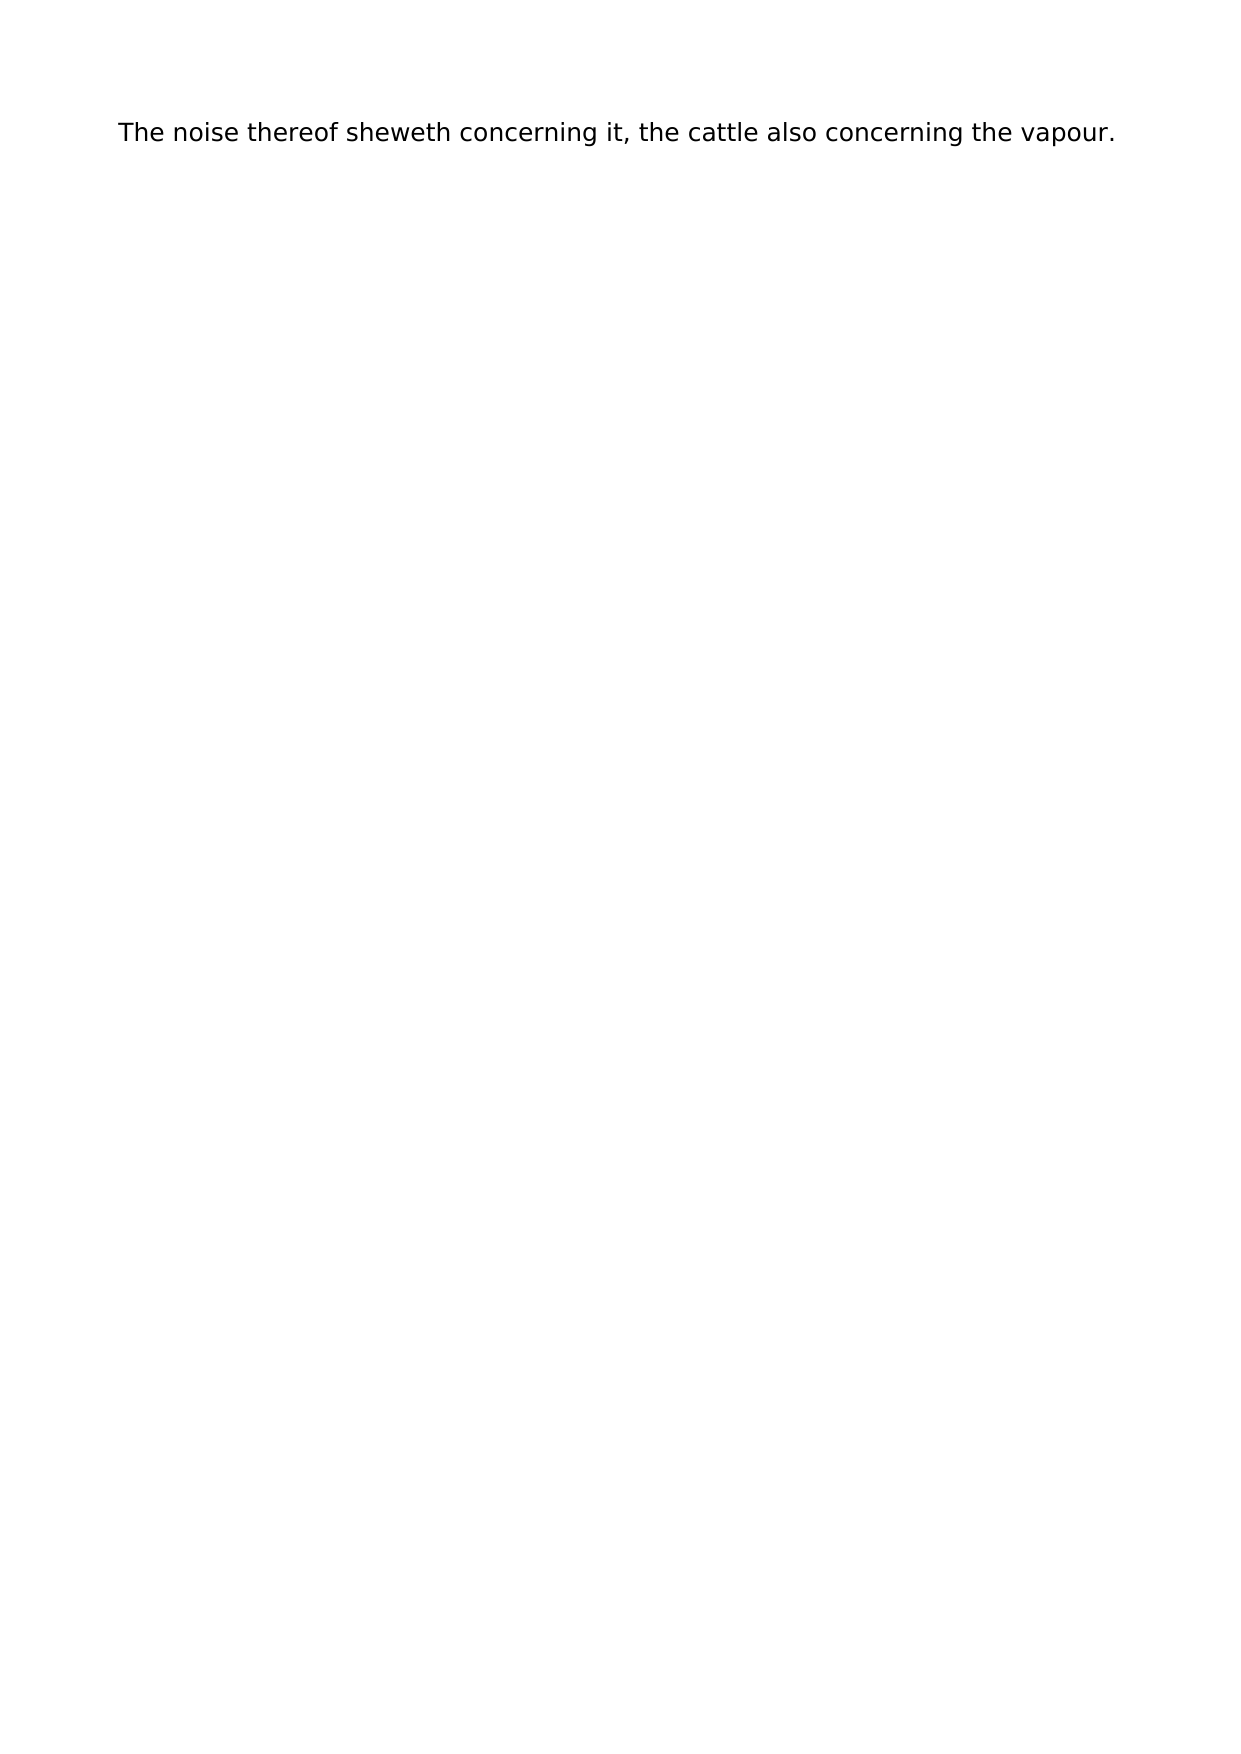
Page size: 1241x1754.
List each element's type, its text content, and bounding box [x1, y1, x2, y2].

text The noise thereof sheweth concerning it, the cattle also concerning the vapour. [118, 118, 1122, 147]
